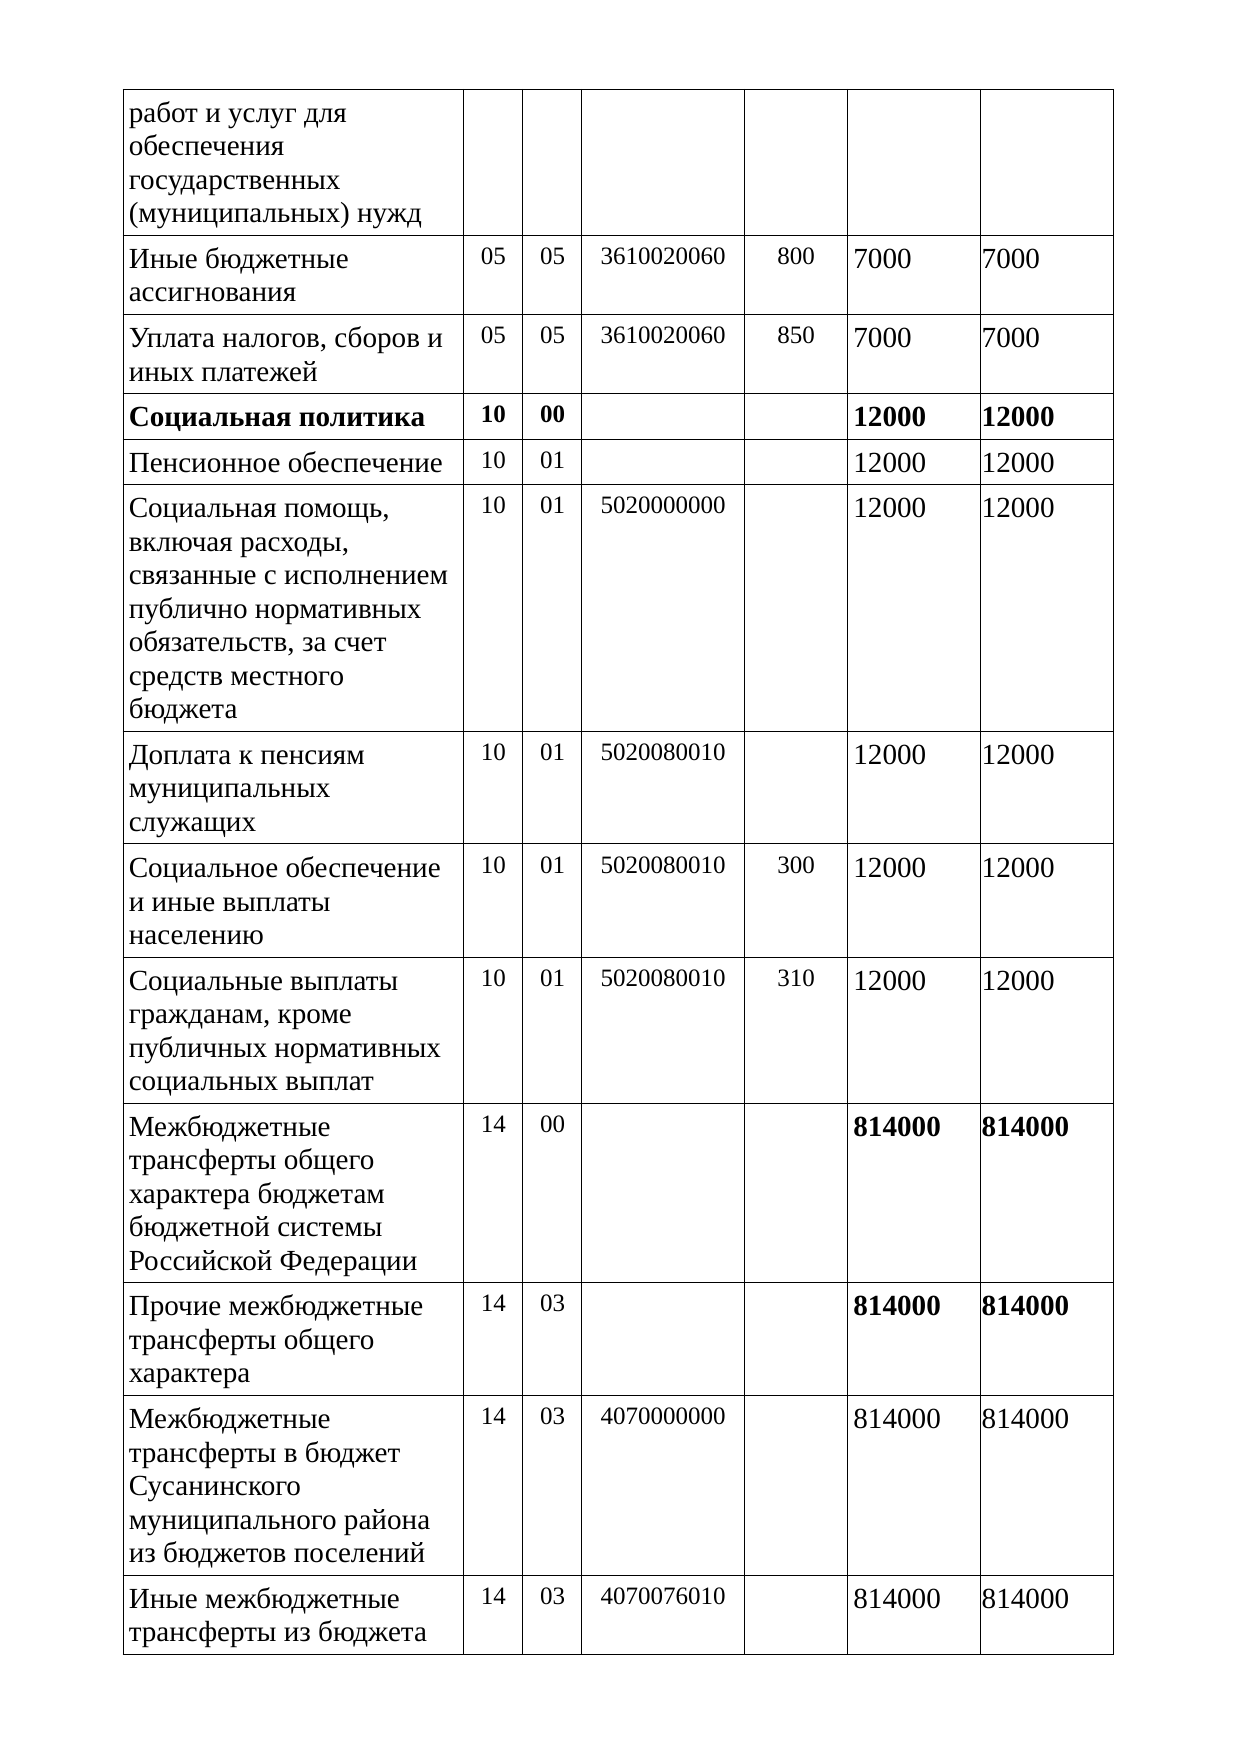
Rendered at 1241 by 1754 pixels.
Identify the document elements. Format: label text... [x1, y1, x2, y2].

table_cell 00 [523, 1104, 581, 1282]
table_cell 10 [464, 485, 522, 731]
table_cell 300 [745, 844, 847, 956]
table_cell [1133, 484, 1141, 731]
table_cell [1133, 731, 1141, 843]
table_cell [1128, 235, 1133, 314]
table_cell 10 [464, 732, 522, 843]
table_cell [745, 440, 847, 484]
table_cell [1128, 1103, 1133, 1282]
table_cell 10 [464, 394, 522, 438]
table_cell 10 [464, 844, 522, 956]
table_cell [848, 90, 980, 235]
table_cell [981, 90, 1113, 235]
table_cell Социальное обеспечение и иные выплаты населению [124, 844, 463, 956]
table_cell 4070000000 [582, 1396, 744, 1574]
table_cell [745, 394, 847, 438]
table_cell 05 [523, 236, 581, 314]
table_cell Социальная политика [124, 394, 463, 438]
table_cell [1133, 89, 1141, 235]
table_cell 7000 [848, 315, 980, 393]
table_cell 03 [523, 1576, 581, 1654]
table_cell [582, 440, 744, 484]
table_cell [582, 394, 744, 438]
table_cell [1133, 1575, 1141, 1654]
table_cell Социальные выплаты гражданам, кроме публичных нормативных социальных выплат [124, 958, 463, 1103]
table_cell [1128, 731, 1133, 843]
table_cell [1133, 1103, 1141, 1282]
table_cell Социальная помощь, включая расходы, связанные с исполнением публично нормативных обязательств, за счет средств местного бюджета [124, 485, 463, 731]
table_cell Иные бюджетные ассигнования [124, 236, 463, 314]
table_cell 12000 [981, 844, 1113, 956]
table_cell Иные межбюджетные трансферты из бюджета [124, 1576, 463, 1654]
table_cell 14 [464, 1104, 522, 1282]
table_cell 3610020060 [582, 236, 744, 314]
table_cell 12000 [981, 958, 1113, 1103]
table_cell 05 [523, 315, 581, 393]
table_cell [1114, 843, 1128, 956]
table_cell [1114, 1395, 1128, 1574]
table_cell 310 [745, 958, 847, 1103]
table_cell 10 [464, 440, 522, 484]
table_cell работ и услуг для обеспечения государственных (муниципальных) нужд [124, 90, 463, 235]
table_cell 12000 [848, 485, 980, 731]
table_cell [745, 1283, 847, 1395]
table_cell 01 [523, 440, 581, 484]
table_cell [1114, 1103, 1128, 1282]
table_cell [1133, 314, 1141, 393]
table_cell 05 [464, 315, 522, 393]
table_cell 814000 [848, 1283, 980, 1395]
table_cell [745, 90, 847, 235]
table_cell 800 [745, 236, 847, 314]
table_cell 814000 [981, 1283, 1113, 1395]
table_cell [1114, 484, 1128, 731]
table_cell 03 [523, 1283, 581, 1395]
table_cell [1114, 1575, 1128, 1654]
table_cell 01 [523, 844, 581, 956]
table_cell [1133, 956, 1141, 1103]
table_cell [1128, 1575, 1133, 1654]
table_cell [1128, 1282, 1133, 1395]
table_cell [464, 90, 522, 235]
table_cell 01 [523, 958, 581, 1103]
table_cell Межбюджетные трансферты общего характера бюджетам бюджетной системы Российской Федерации [124, 1104, 463, 1282]
table_cell [1114, 956, 1128, 1103]
table_cell [1114, 314, 1128, 393]
table_cell 12000 [848, 732, 980, 843]
table_cell 5020000000 [582, 485, 744, 731]
table_cell 814000 [848, 1576, 980, 1654]
table_cell [1128, 314, 1133, 393]
table_cell [1128, 1395, 1133, 1574]
table_cell 12000 [848, 394, 980, 438]
table_cell [1128, 89, 1133, 235]
table_cell Пенсионное обеспечение [124, 440, 463, 484]
table_cell 10 [464, 958, 522, 1103]
table_cell Межбюджетные трансферты в бюджет Сусанинского муниципального района из бюджетов поселений [124, 1396, 463, 1574]
table_cell 814000 [848, 1396, 980, 1574]
table_cell 814000 [848, 1104, 980, 1282]
table_cell [1128, 484, 1133, 731]
table_cell [745, 1396, 847, 1574]
table_cell [1133, 1395, 1141, 1574]
table_cell 7000 [981, 315, 1113, 393]
table_cell 5020080010 [582, 958, 744, 1103]
table_cell [1114, 393, 1128, 438]
table_cell 12000 [848, 958, 980, 1103]
table_cell 05 [464, 236, 522, 314]
table_cell 814000 [981, 1104, 1113, 1282]
table_cell 03 [523, 1396, 581, 1574]
table_cell 14 [464, 1283, 522, 1395]
table_cell 01 [523, 485, 581, 731]
table_cell [745, 732, 847, 843]
table_cell 4070076010 [582, 1576, 744, 1654]
table_cell 12000 [848, 844, 980, 956]
table_cell 814000 [981, 1576, 1113, 1654]
table_cell [745, 1576, 847, 1654]
table_cell 850 [745, 315, 847, 393]
table_cell 12000 [981, 394, 1113, 438]
table_cell 7000 [981, 236, 1113, 314]
table_cell [1114, 89, 1128, 235]
table_cell [1133, 1282, 1141, 1395]
table_cell 12000 [981, 732, 1113, 843]
table_cell 3610020060 [582, 315, 744, 393]
table_cell [1133, 235, 1141, 314]
table_cell [745, 485, 847, 731]
table_cell [1128, 393, 1133, 438]
table_cell Доплата к пенсиям муниципальных служащих [124, 732, 463, 843]
table_cell [582, 1104, 744, 1282]
table_cell [1128, 439, 1133, 484]
table_cell 14 [464, 1396, 522, 1574]
table_cell [1133, 843, 1141, 956]
table_cell 814000 [981, 1396, 1113, 1574]
table_cell Прочие межбюджетные трансферты общего характера [124, 1283, 463, 1395]
table_cell [1128, 956, 1133, 1103]
table_cell 5020080010 [582, 844, 744, 956]
table_cell 12000 [981, 440, 1113, 484]
table_cell Уплата налогов, сборов и иных платежей [124, 315, 463, 393]
table_cell 12000 [848, 440, 980, 484]
table_cell [1114, 1282, 1128, 1395]
table_cell 12000 [981, 485, 1113, 731]
table_cell [582, 1283, 744, 1395]
table_cell 7000 [848, 236, 980, 314]
table_cell [1114, 235, 1128, 314]
table_cell 5020080010 [582, 732, 744, 843]
table_cell [745, 1104, 847, 1282]
table_cell [1114, 439, 1128, 484]
table_cell [1128, 843, 1133, 956]
table_cell 01 [523, 732, 581, 843]
table_cell [1133, 393, 1141, 438]
table_cell [523, 90, 581, 235]
table_cell [582, 90, 744, 235]
table_cell 00 [523, 394, 581, 438]
table_cell [1133, 439, 1141, 484]
table_cell [1114, 731, 1128, 843]
table_cell 14 [464, 1576, 522, 1654]
